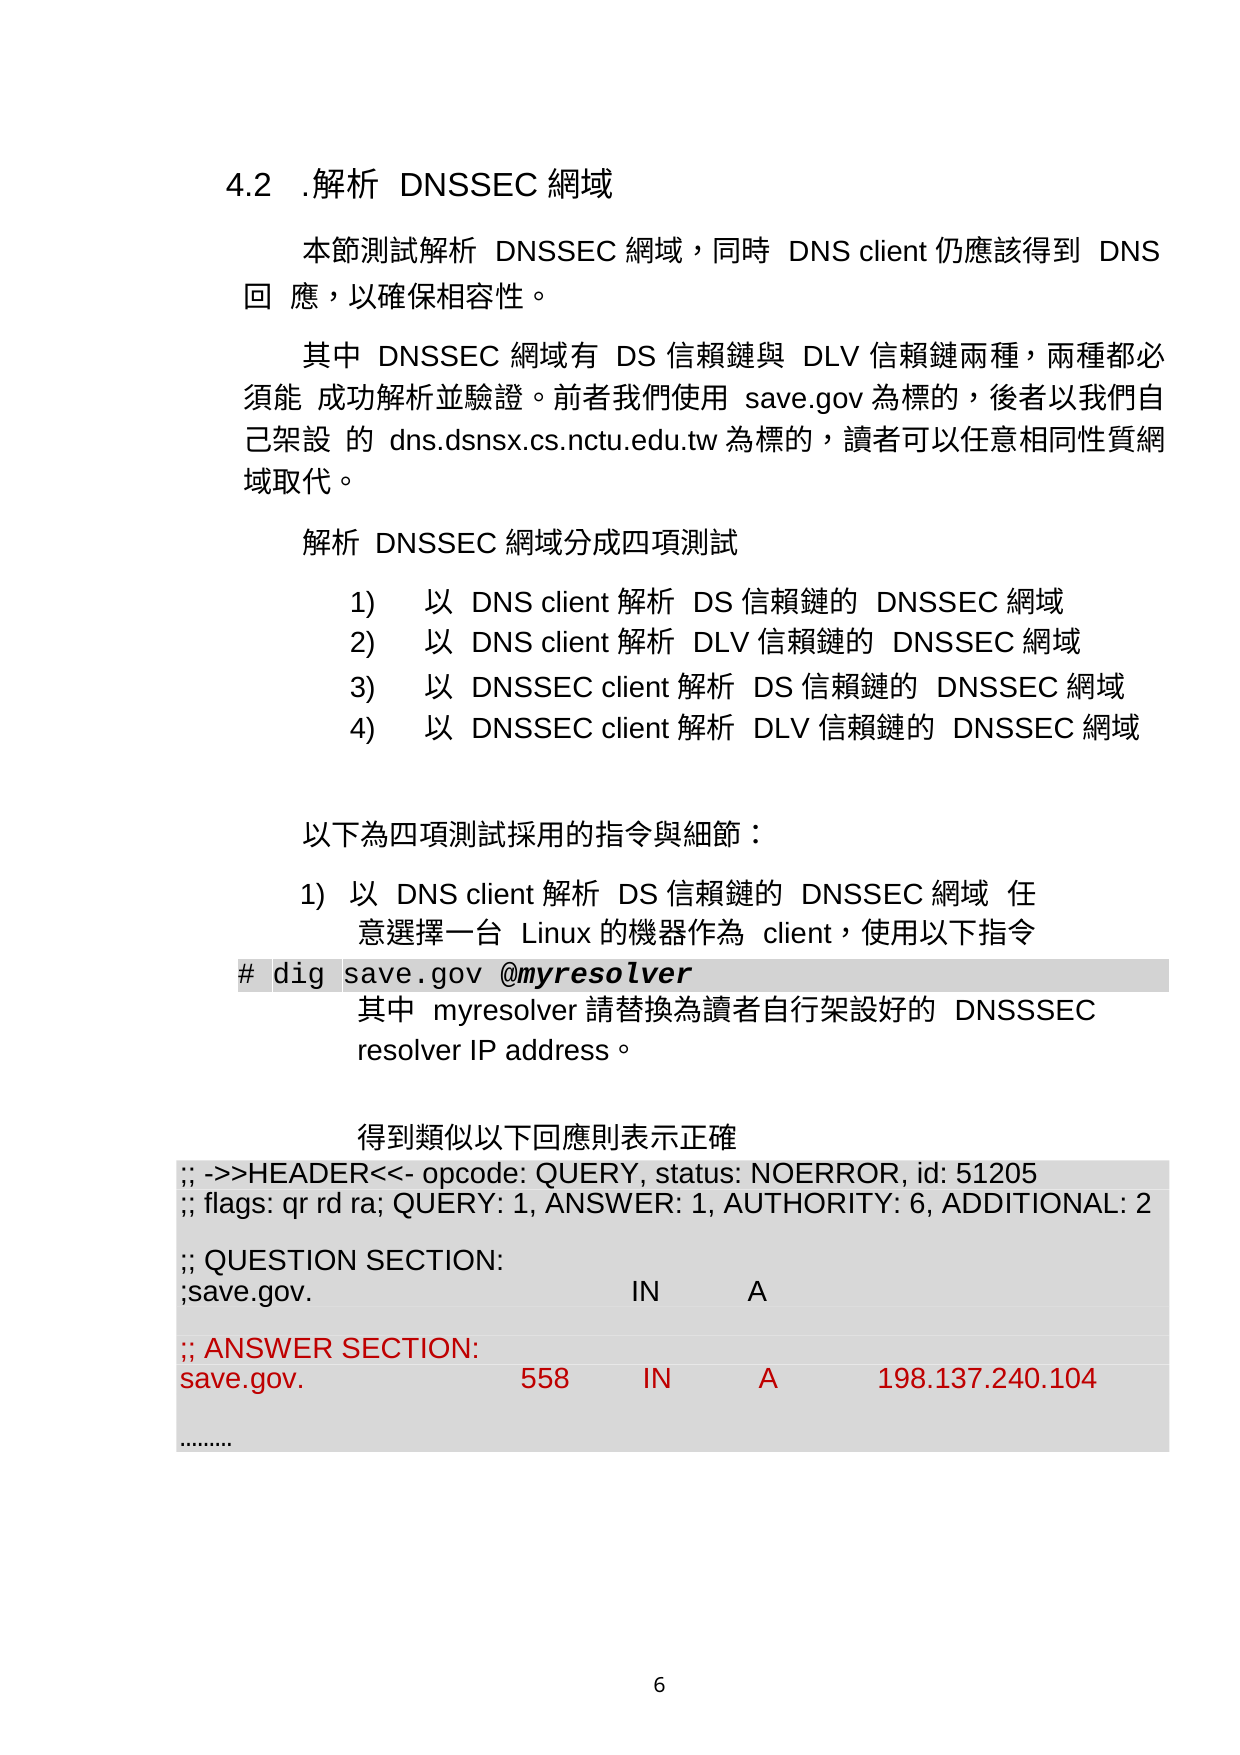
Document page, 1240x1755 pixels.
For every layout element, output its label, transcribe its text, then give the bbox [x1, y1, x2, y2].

text ;; ->>HEADER<<- opcode: QUERY, status: NOERROR, id: 51205 [179, 1157, 1181, 1190]
text ……… [179, 1422, 1181, 1456]
list 以 DNSSEC client 解析 DS 信賴鏈的 DNSSEC 網域 [349, 661, 1181, 706]
list 以 DNS client 解析 DLV 信賴鏈的 DNSSEC 網域 [349, 621, 1181, 661]
text 本節測試解析 DNSSEC 網域，同時 DNS client 仍應該得到 DNS 回 應，以確保相容性。 [243, 225, 1162, 316]
list 以 DNSSEC client 解析 DLV 信賴鏈的 DNSSEC 網域 [349, 707, 1181, 747]
text 得到類似以下回應則表示正確 [357, 1114, 1181, 1157]
text # dig save.gov @myresolver 其中 myresolver 請替換為讀者自行架設好的 DNSSSEC resolver IP address。 [237, 957, 1169, 1069]
list .解析 DNSSEC 網域 [226, 160, 1181, 205]
text ;save.gov. IN A [1170, 1277, 1181, 1307]
text ;; ANSWER SECTION: [1170, 1332, 1181, 1365]
list 以 DNS client 解析 DS 信賴鏈的 DNSSEC 網域 任意選擇一台 Linux 的機器作為 client，使用以下指令 [299, 873, 1041, 952]
text 其中 DNSSEC 網域有 DS 信賴鏈與 DLV 信賴鏈兩種，兩種都必須能 成功解析並驗證。前者我們使用 save.gov 為標的，後者以我們自己架設 的 dns.dsnsx.cs.nctu.edu.tw 為標的，讀者可以任意相同性質網域取代。 [243, 332, 1167, 501]
text 解析 DNSSEC 網域分成四項測試 [302, 520, 1181, 562]
text 以下為四項測試採用的指令與細節： [302, 811, 1181, 854]
list 以 DNS client 解析 DS 信賴鏈的 DNSSEC 網域 [349, 581, 1181, 621]
